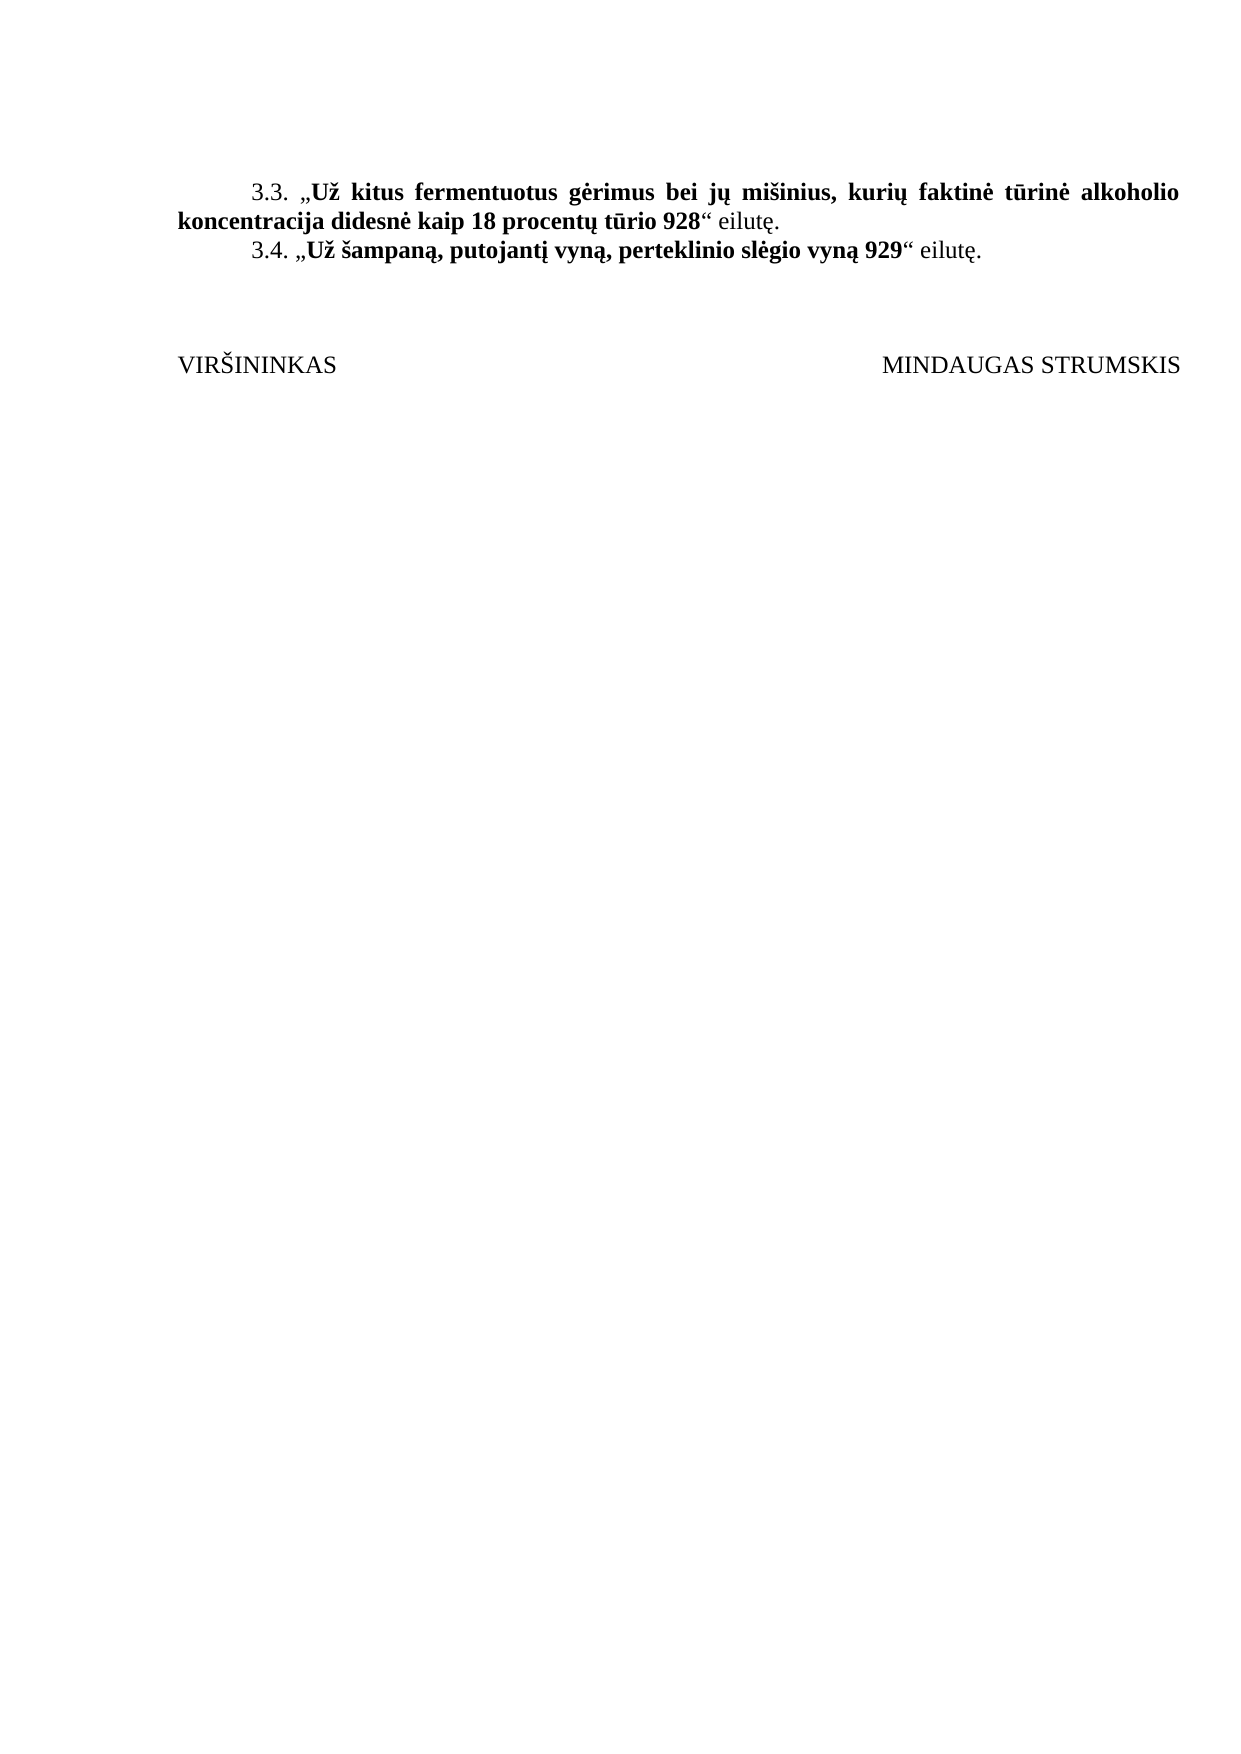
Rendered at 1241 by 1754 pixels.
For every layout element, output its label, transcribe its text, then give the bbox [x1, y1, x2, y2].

text VIRŠININKAS MINDAUGAS STRUMSKIS [177, 350, 1181, 378]
text 3.3. „Už kitus fermentuotus gėrimus bei jų mišinius, kurių faktinė tūrinė alkoholio koncentracija didesnė kaip 18 procentų tūrio 928“ eilutę. [177, 177, 1181, 235]
text 3.4. „Už šampaną, putojantį vyną, perteklinio slėgio vyną 929“ eilutę. [177, 235, 1181, 263]
